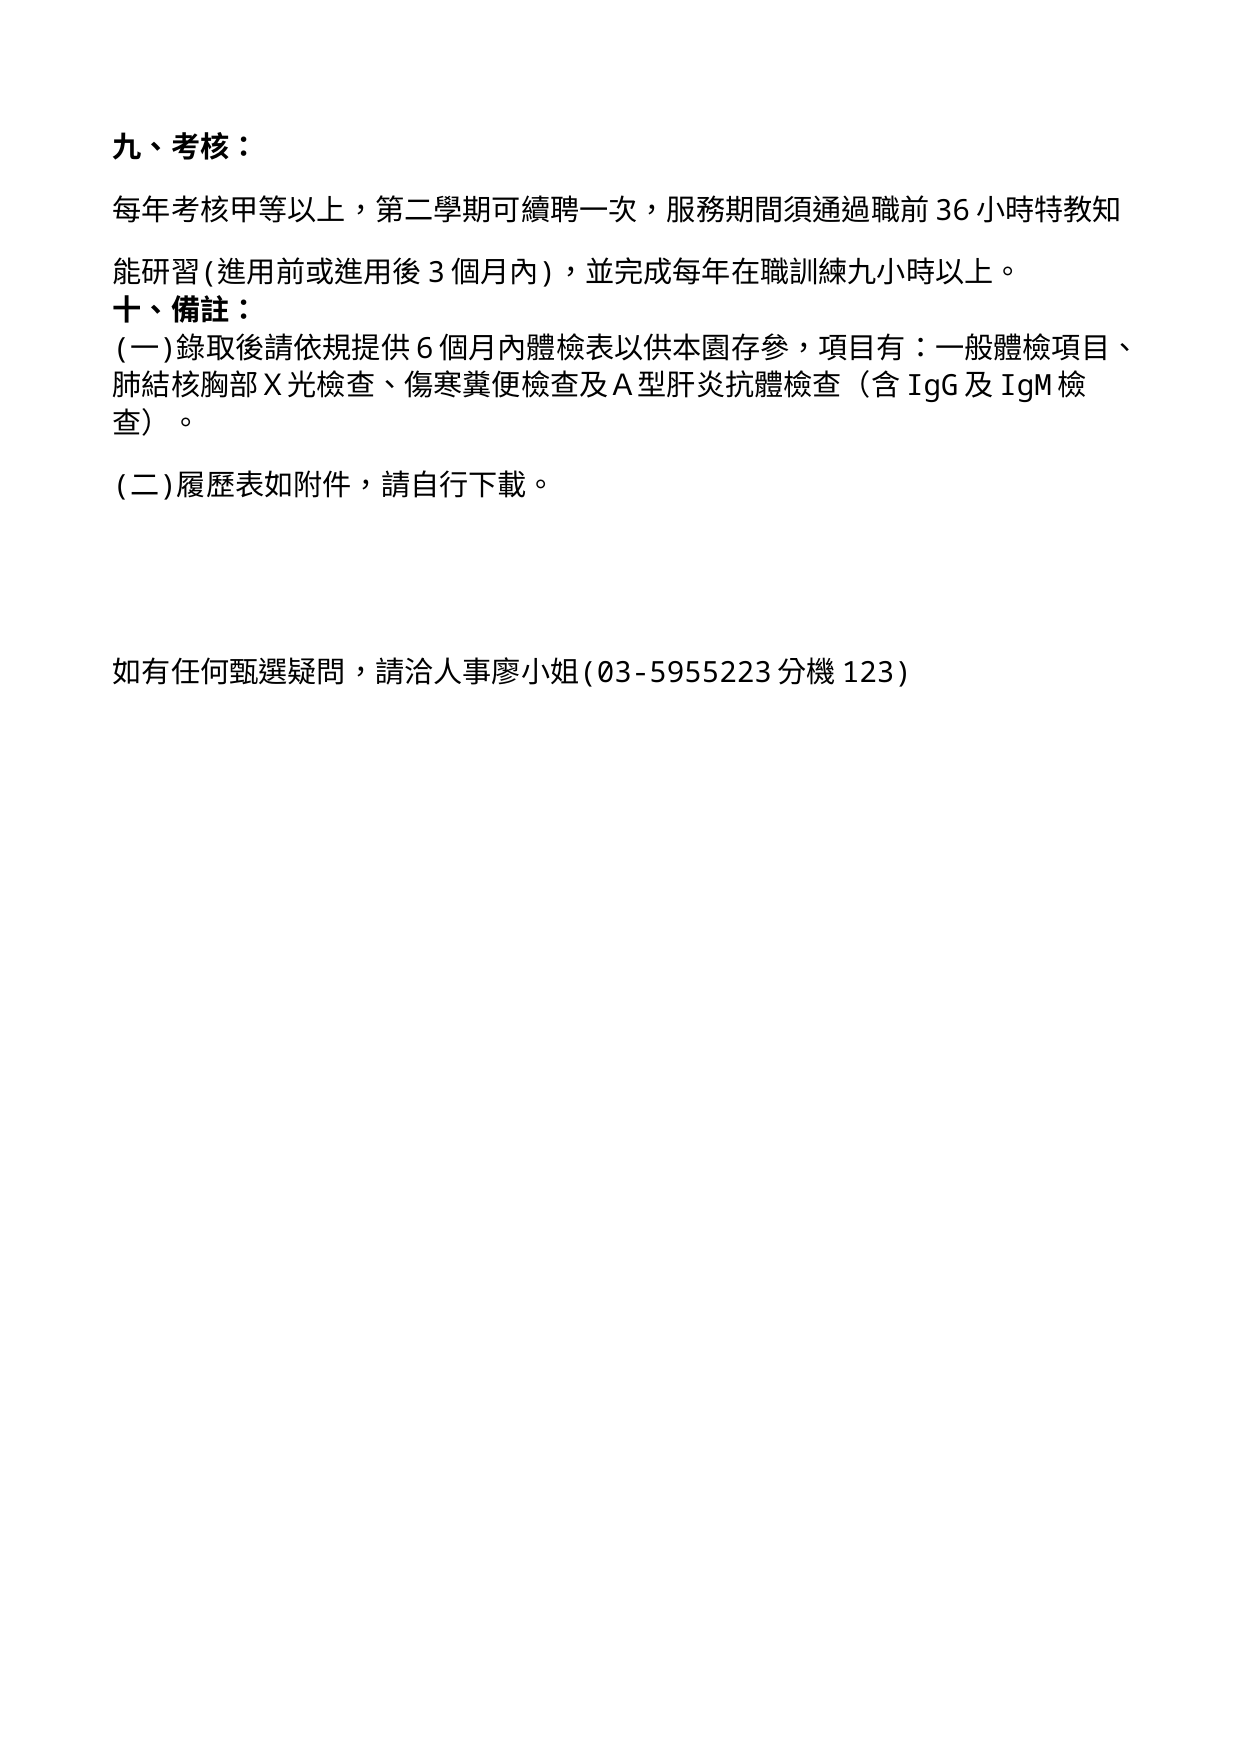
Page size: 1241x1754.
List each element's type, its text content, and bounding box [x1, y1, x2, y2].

text 每年考核甲等以上，第二學期可續聘一次，服務期間須通過職前36小時特教知能研習(進用前或進用後3個月內)，並完成每年在職訓練九小時以上。 [112, 166, 1128, 291]
text 九、考核： [112, 103, 1128, 166]
text 如有任何甄選疑問，請洽人事廖小姐(03-5955223分機123) [112, 628, 1128, 691]
text 十、備註： (一)錄取後請依規提供6個月內體檢表以供本園存參，項目有：一般體檢項目、肺結核胸部Ｘ光檢查、傷寒糞便檢查及Ａ型肝炎抗體檢查（含IgG及IgM檢查）。 [112, 291, 1128, 441]
text (二)履歷表如附件，請自行下載。 [112, 441, 1128, 503]
